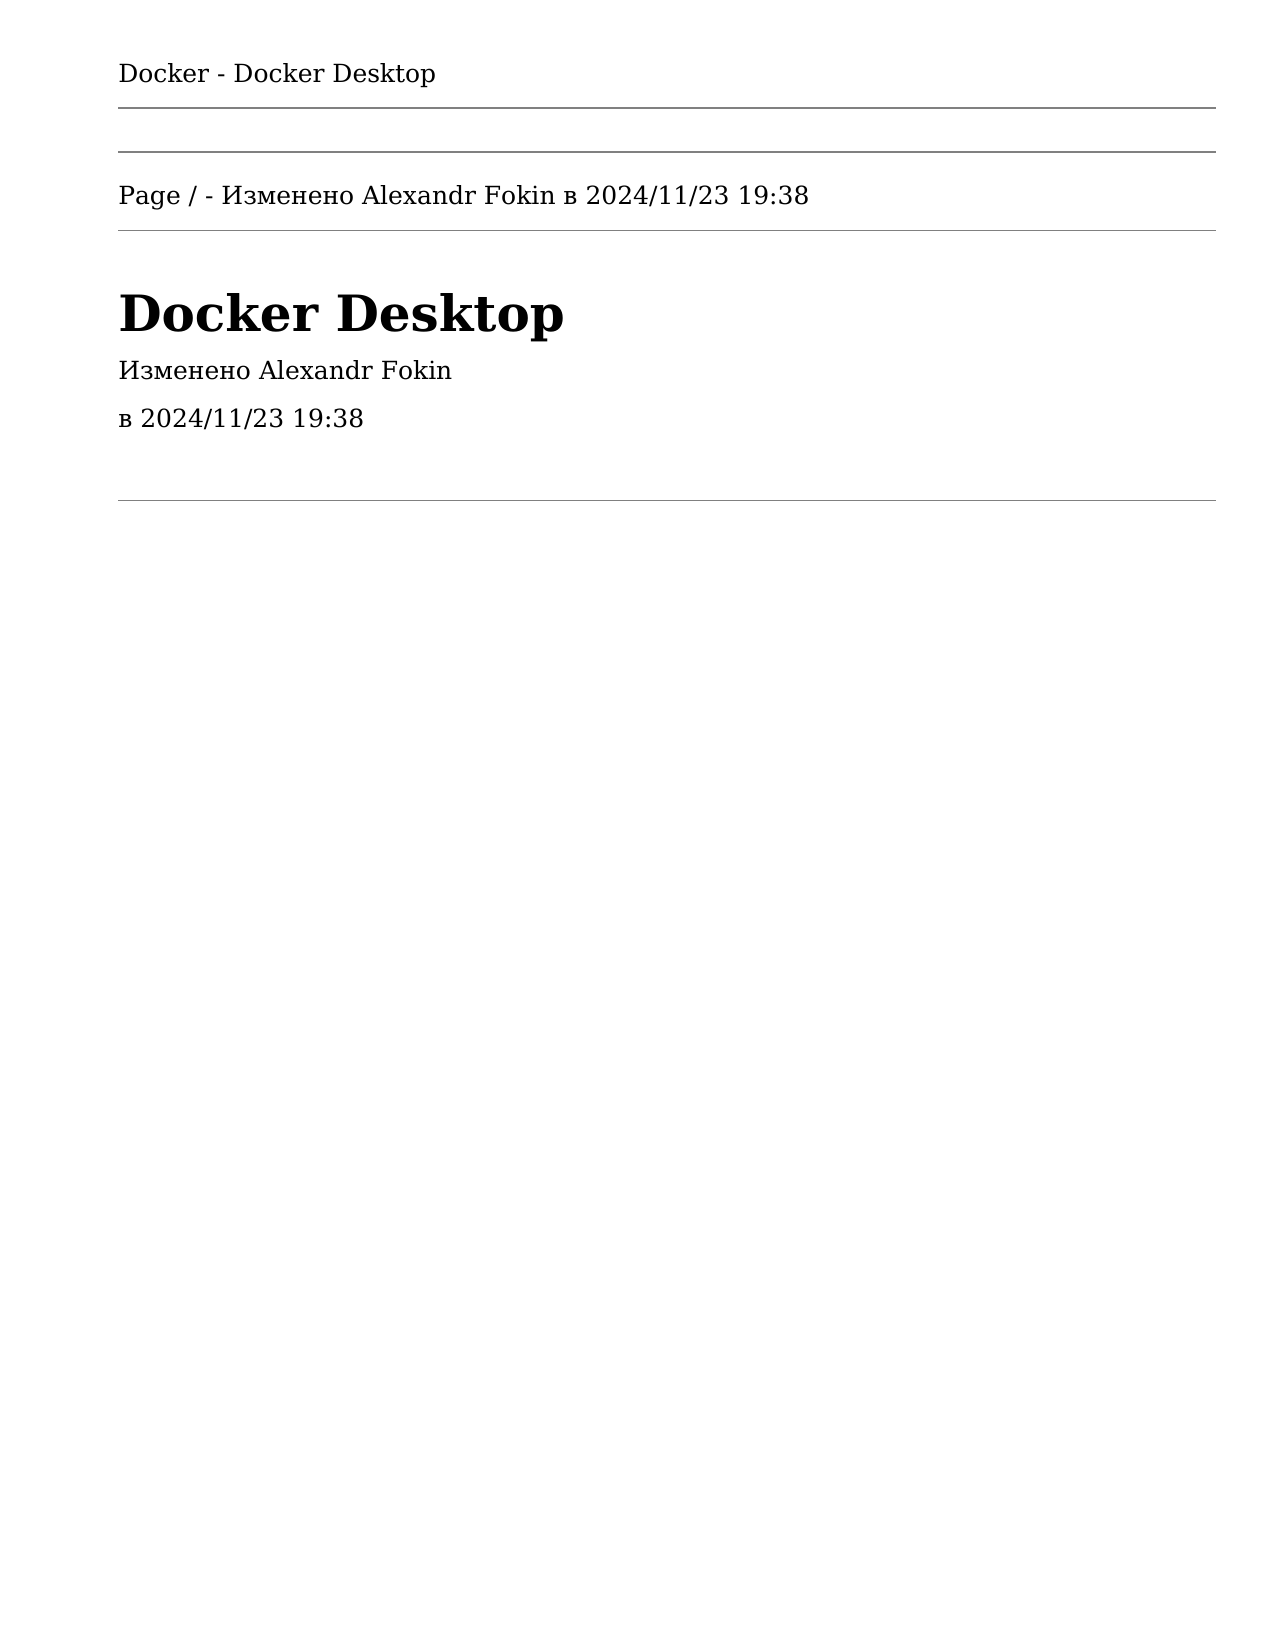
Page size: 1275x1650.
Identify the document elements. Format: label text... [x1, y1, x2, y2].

subtitle Docker Desktop [118, 284, 1216, 343]
text Изменено Alexandr Fokin [118, 356, 1216, 385]
text Page / - Изменено Alexandr Fokin в 2024/11/23 19:38 [118, 182, 1216, 211]
text в 2024/11/23 19:38 [118, 404, 1216, 433]
text Docker - Docker Desktop [118, 59, 1216, 88]
